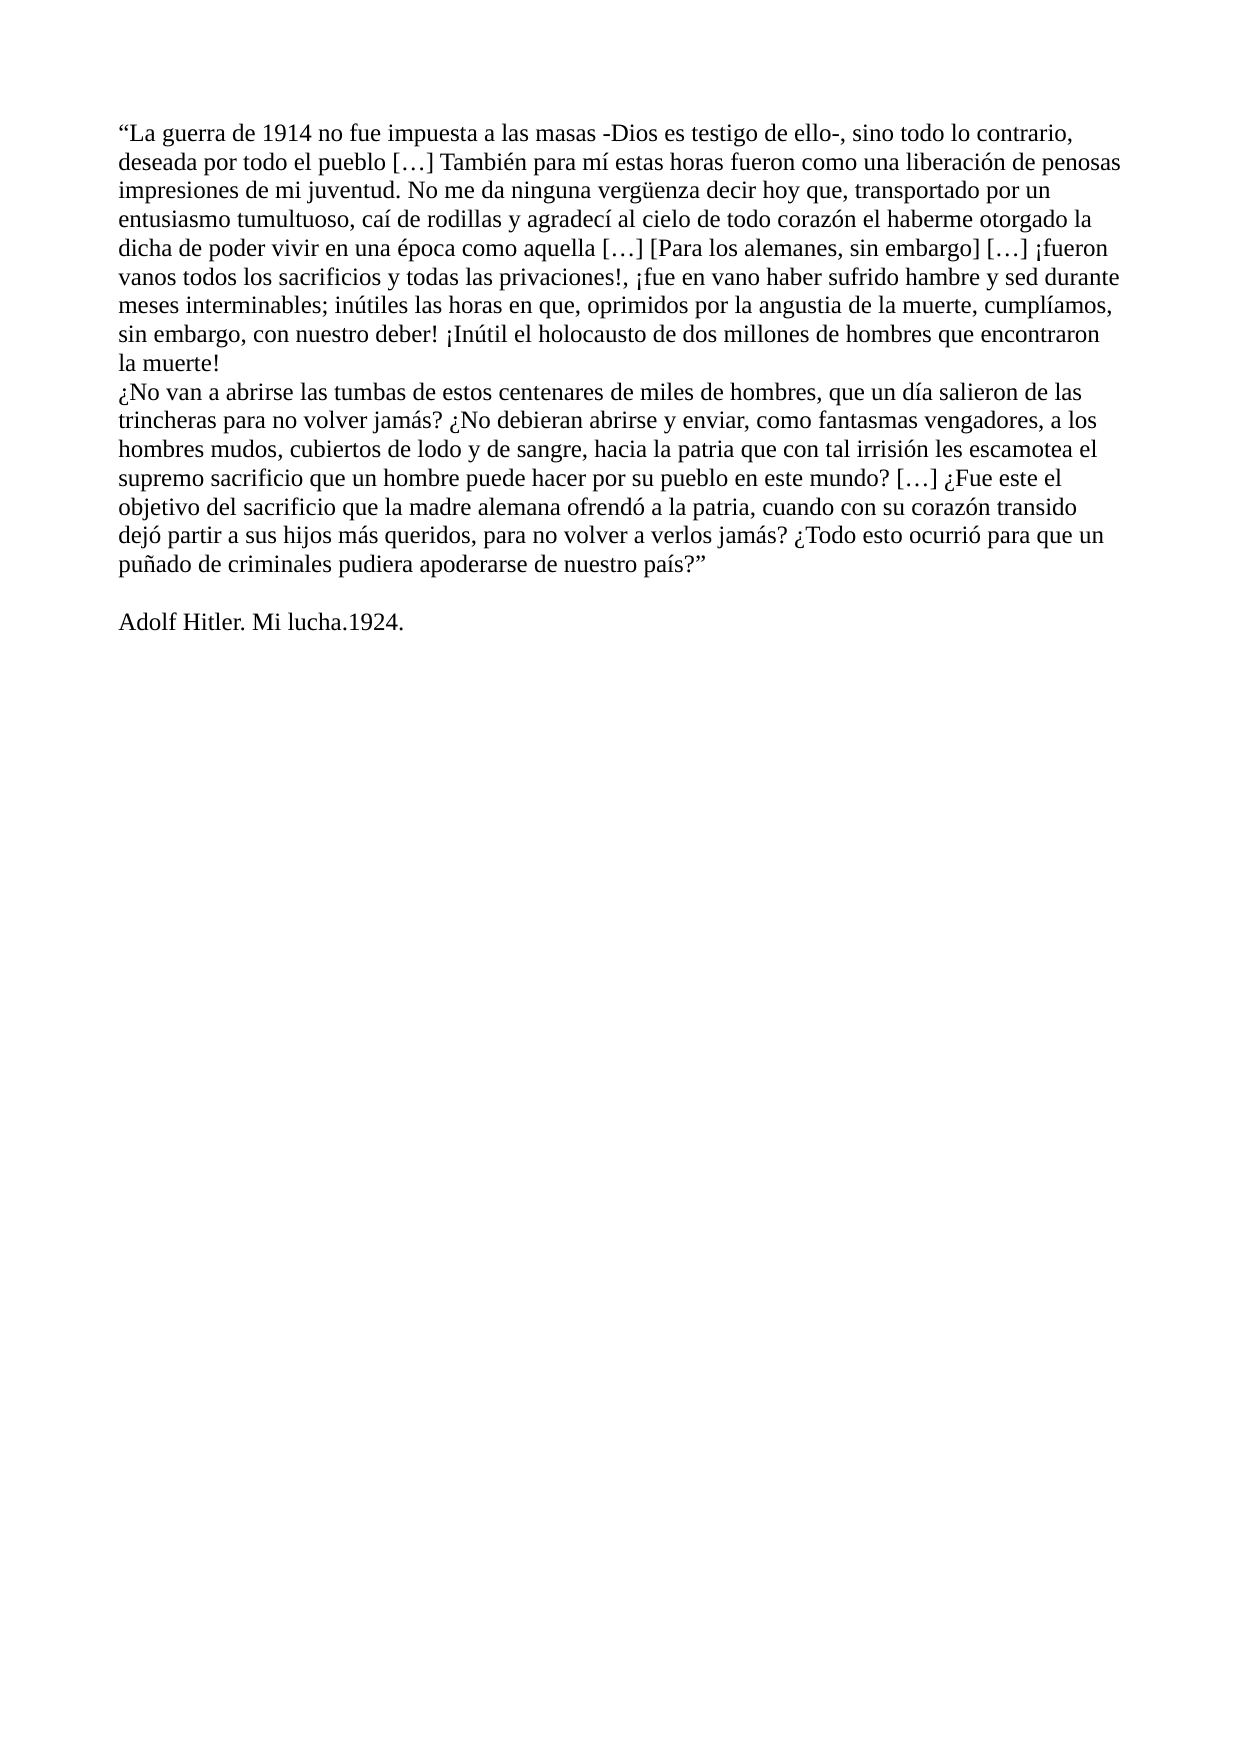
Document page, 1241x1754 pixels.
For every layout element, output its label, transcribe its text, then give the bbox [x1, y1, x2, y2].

text “La guerra de 1914 no fue impuesta a las masas -Dios es testigo de ello-, sino todo lo contrario, deseada por todo el pueblo […] También para mí estas horas fueron como una liberación de penosas impresiones de mi juventud. No me da ninguna vergüenza decir hoy que, transportado por un entusiasmo tumultuoso, caí de rodillas y agradecí al cielo de todo corazón el haberme otorgado la dicha de poder vivir en una época como aquella […] [Para los alemanes, sin embargo] […] ¡fueron vanos todos los sacrificios y todas las privaciones!, ¡fue en vano haber sufrido hambre y sed durante meses interminables; inútiles las horas en que, oprimidos por la angustia de la muerte, cumplíamos, sin embargo, con nuestro deber! ¡Inútil el holocausto de dos millones de hombres que encontraron la muerte! [118, 118, 1122, 377]
text Adolf Hitler. Mi lucha.1924. [118, 607, 1122, 636]
text ¿No van a abrirse las tumbas de estos centenares de miles de hombres, que un día salieron de las trincheras para no volver jamás? ¿No debieran abrirse y enviar, como fantasmas vengadores, a los hombres mudos, cubiertos de lodo y de sangre, hacia la patria que con tal irrisión les escamotea el supremo sacrificio que un hombre puede hacer por su pueblo en este mundo? […] ¿Fue este el objetivo del sacrificio que la madre alemana ofrendó a la patria, cuando con su corazón transido dejó partir a sus hijos más queridos, para no volver a verlos jamás? ¿Todo esto ocurrió para que un puñado de criminales pudiera apoderarse de nuestro país?” [118, 377, 1122, 578]
